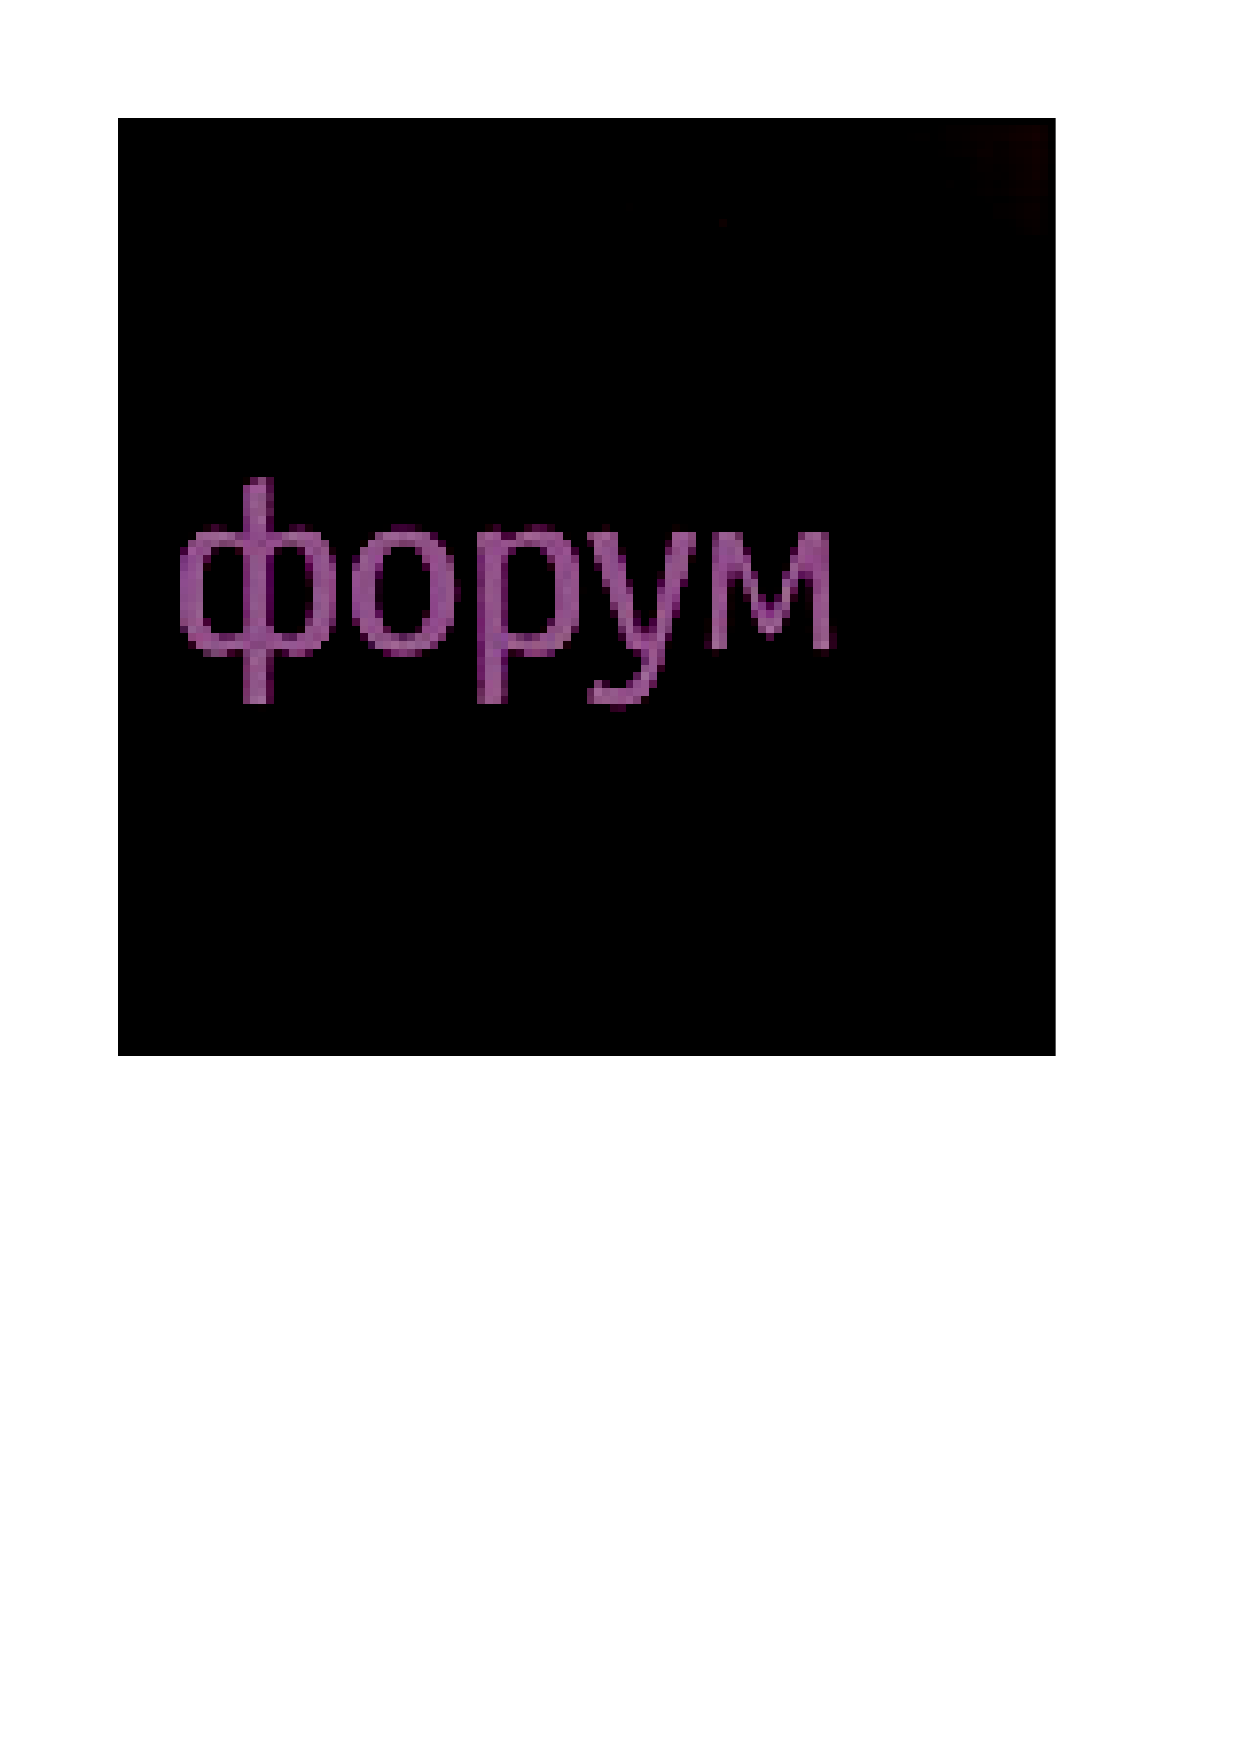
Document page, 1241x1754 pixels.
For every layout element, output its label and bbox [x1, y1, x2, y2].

picture [118, 118, 1056, 1056]
